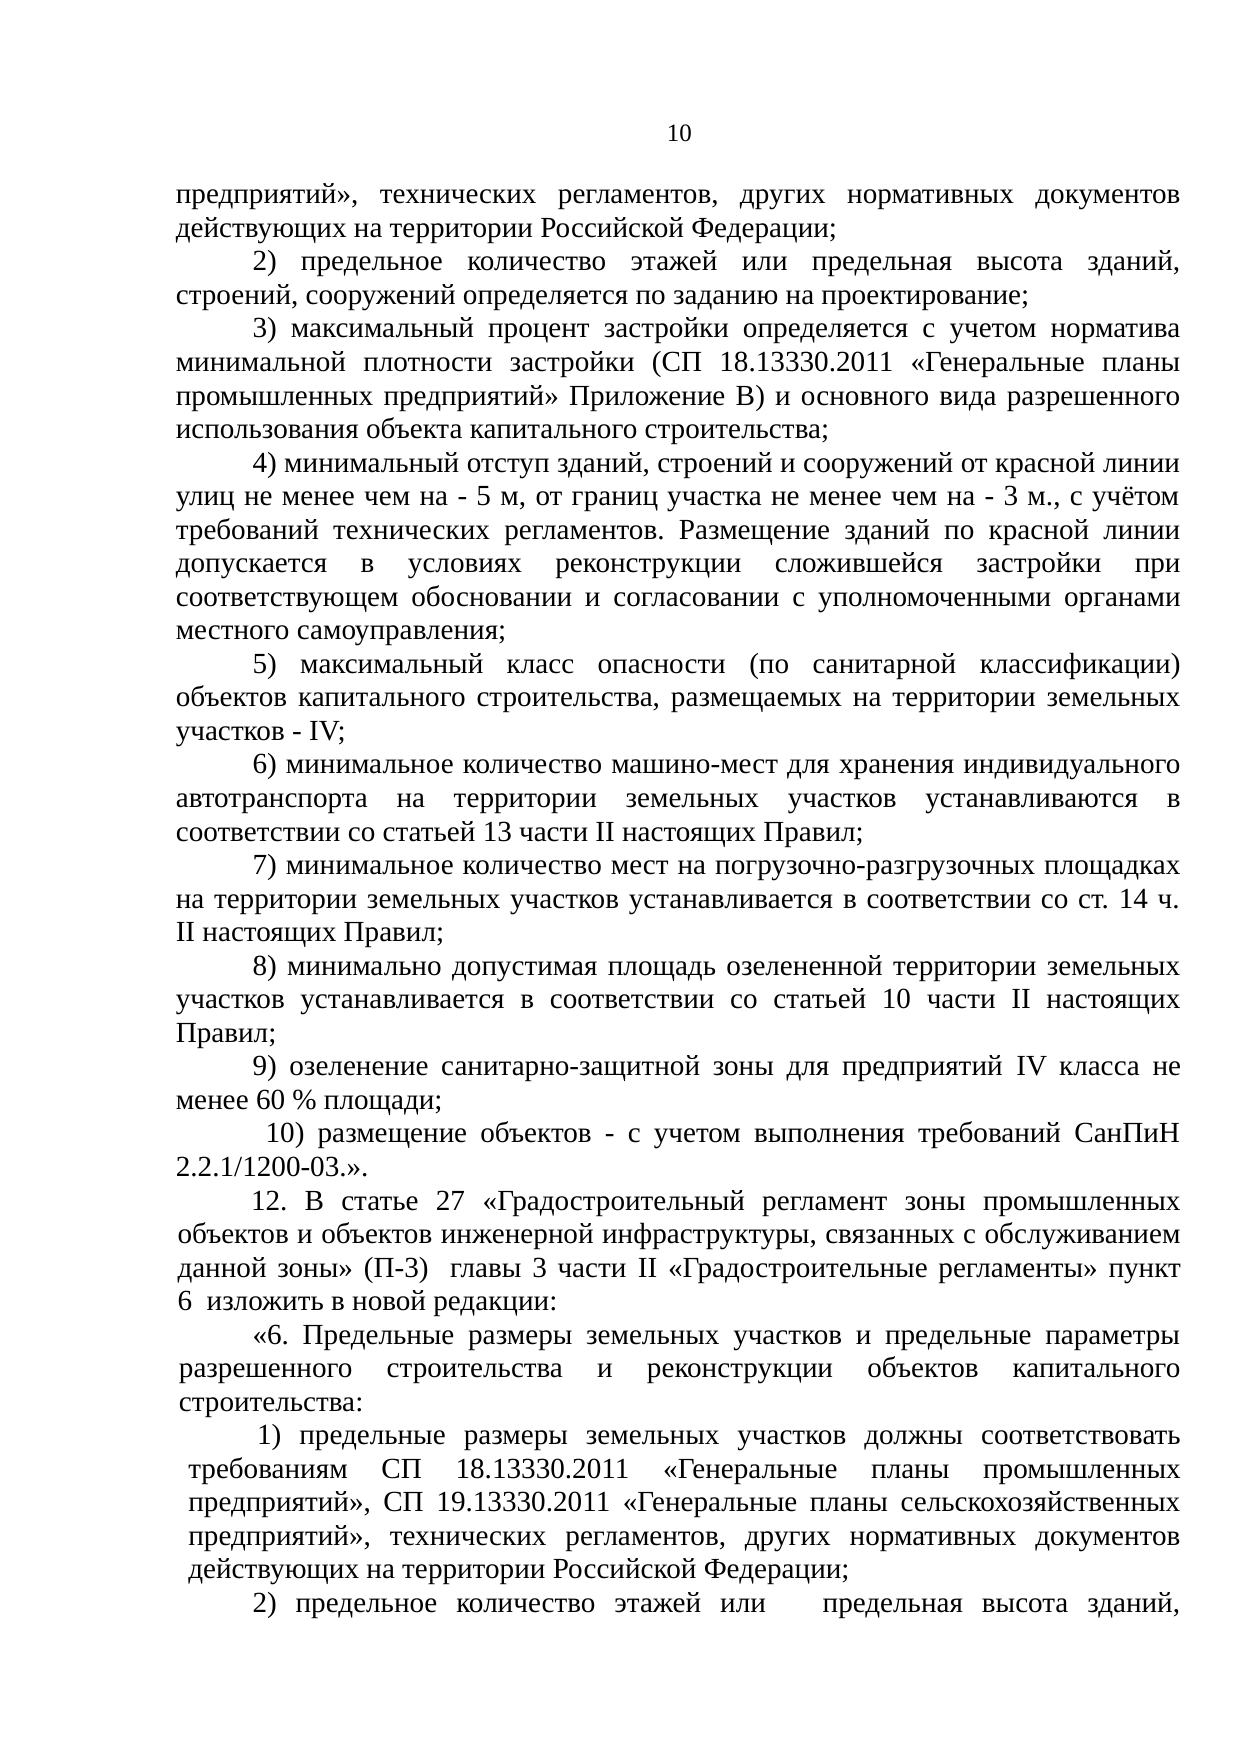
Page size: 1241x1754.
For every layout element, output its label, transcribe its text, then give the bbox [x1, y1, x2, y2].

text 7) минимальное количество мест на погрузочно-разгрузочных площадках на территории земельных участков устанавливается в соответствии со ст. 14 ч. II настоящих Правил; [0, 847, 1181, 948]
text 1) предельные размеры земельных участков должны соответствовать требованиям СП 18.13330.2011 «Генеральные планы промышленных предприятий», СП 19.13330.2011 «Генеральные планы сельскохозяйственных предприятий», технических регламентов, других нормативных документов действующих на территории Российской Федерации; [0, 1417, 1181, 1585]
text 12. В статье 27 «Градостроительный регламент зоны промышленных объектов и объектов инженерной инфраструктуры, связанных с обслуживанием данной зоны» (П-3) главы 3 части II «Градостроительные регламенты» пункт 6 изложить в новой редакции: [177, 1183, 1181, 1317]
text 5) максимальный класс опасности (по санитарной классификации) объектов капитального строительства, размещаемых на территории земельных участков - IV; [0, 646, 1181, 747]
text предприятий», технических регламентов, других нормативных документов действующих на территории Российской Федерации; [0, 176, 1181, 243]
text 8) минимально допустимая площадь озелененной территории земельных участков устанавливается в соответствии со статьей 10 части II настоящих Правил; [0, 948, 1181, 1048]
text 6) минимальное количество машино-мест для хранения индивидуального автотранспорта на территории земельных участков устанавливаются в соответствии со статьей 13 части II настоящих Правил; [0, 747, 1181, 847]
text 2) предельное количество этажей или предельная высота зданий, строений, сооружений определяется по заданию на проектирование; [0, 243, 1181, 311]
text 3) максимальный процент застройки определяется с учетом норматива минимальной плотности застройки (СП 18.13330.2011 «Генеральные планы промышленных предприятий» Приложение В) и основного вида разрешенного использования объекта капитального строительства; [0, 311, 1181, 445]
text «6. Предельные размеры земельных участков и предельные параметры разрешенного строительства и реконструкции объектов капитального строительства: [141, 1317, 1181, 1417]
text 9) озеленение санитарно-защитной зоны для предприятий IV класса не менее 60 % площади; [0, 1048, 1181, 1116]
text 2) предельное количество этажей или предельная высота зданий, [0, 1585, 1181, 1619]
text 4) минимальный отступ зданий, строений и сооружений от красной линии улиц не менее чем на - 5 м, от границ участка не менее чем на - 3 м., с учётом требований технических регламентов. Размещение зданий по красной линии допускается в условиях реконструкции сложившейся застройки при соответствующем обосновании и согласовании с уполномоченными органами местного самоуправления; [0, 445, 1181, 646]
text 10) размещение объектов - с учетом выполнения требований СанПиН 2.2.1/1200-03.». [0, 1116, 1181, 1183]
